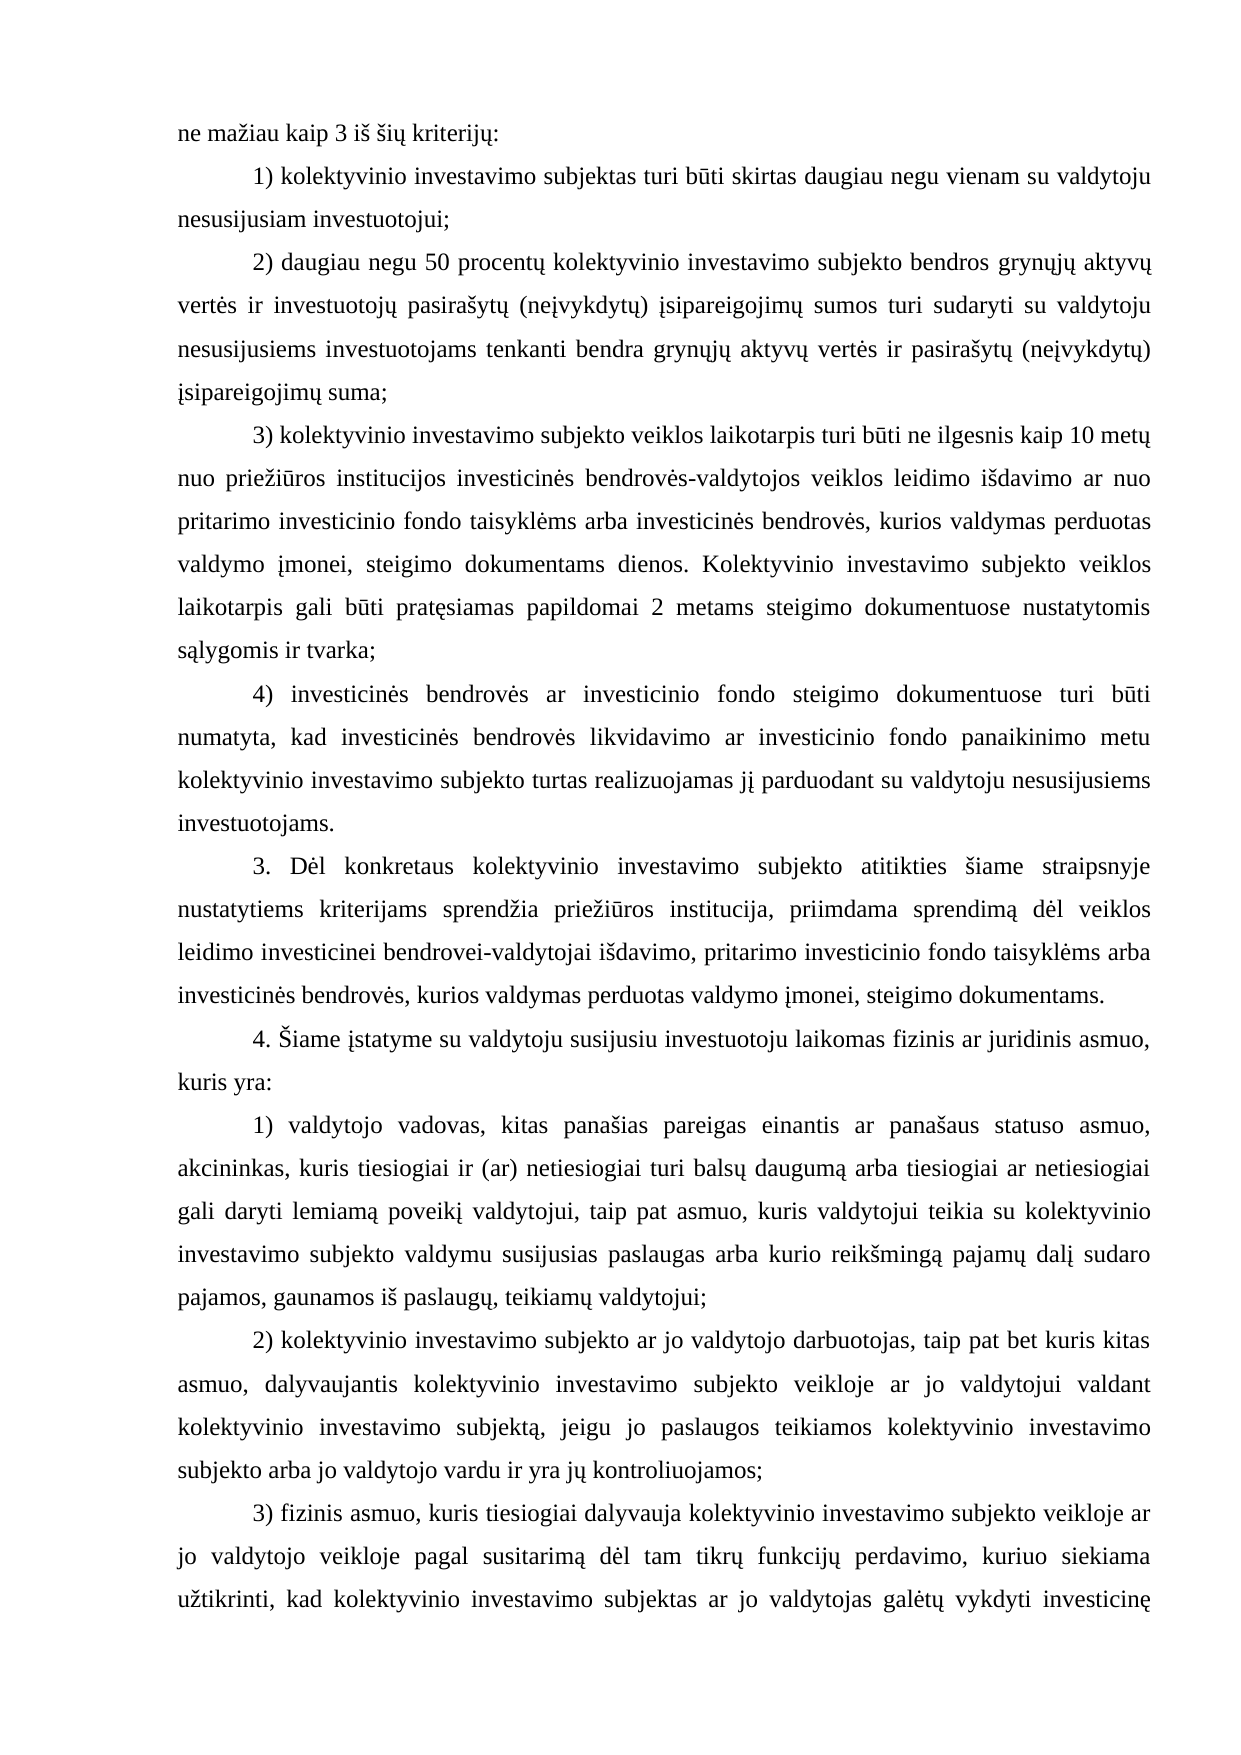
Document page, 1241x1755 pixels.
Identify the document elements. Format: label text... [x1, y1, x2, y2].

text 2) kolektyvinio investavimo subjekto ar jo valdytojo darbuotojas, taip pat bet kuris kitas asmuo, dalyvaujantis kolektyvinio investavimo subjekto veikloje ar jo valdytojui valdant kolektyvinio investavimo subjektą, jeigu jo paslaugos teikiamos kolektyvinio investavimo subjekto arba jo valdytojo vardu ir yra jų kontroliuojamos; [177, 1326, 1152, 1484]
text 1) valdytojo vadovas, kitas panašias pareigas einantis ar panašaus statuso asmuo, akcininkas, kuris tiesiogiai ir (ar) netiesiogiai turi balsų daugumą arba tiesiogiai ar netiesiogiai gali daryti lemiamą poveikį valdytojui, taip pat asmuo, kuris valdytojui teikia su kolektyvinio investavimo subjekto valdymu susijusias paslaugas arba kurio reikšmingą pajamų dalį sudaro pajamos, gaunamos iš paslaugų, teikiamų valdytojui; [177, 1110, 1152, 1311]
text 2) daugiau negu 50 procentų kolektyvinio investavimo subjekto bendros grynųjų aktyvų vertės ir investuotojų pasirašytų (neįvykdytų) įsipareigojimų sumos turi sudaryti su valdytoju nesusijusiems investuotojams tenkanti bendra grynųjų aktyvų vertės ir pasirašytų (neįvykdytų) įsipareigojimų suma; [177, 247, 1152, 406]
text 1) kolektyvinio investavimo subjektas turi būti skirtas daugiau negu vienam su valdytoju nesusijusiam investuotojui; [177, 161, 1152, 233]
text 3) kolektyvinio investavimo subjekto veiklos laikotarpis turi būti ne ilgesnis kaip 10 metų nuo priežiūros institucijos investicinės bendrovės-valdytojos veiklos leidimo išdavimo ar nuo pritarimo investicinio fondo taisyklėms arba investicinės bendrovės, kurios valdymas perduotas valdymo įmonei, steigimo dokumentams dienos. Kolektyvinio investavimo subjekto veiklos laikotarpis gali būti pratęsiamas papildomai 2 metams steigimo dokumentuose nustatytomis sąlygomis ir tvarka; [177, 420, 1152, 664]
text ne mažiau kaip 3 iš šių kriterijų: [177, 118, 1152, 147]
text 3) fizinis asmuo, kuris tiesiogiai dalyvauja kolektyvinio investavimo subjekto veikloje ar jo valdytojo veikloje pagal susitarimą dėl tam tikrų funkcijų perdavimo, kuriuo siekiama užtikrinti, kad kolektyvinio investavimo subjektas ar jo valdytojas galėtų vykdyti investicinę [177, 1498, 1152, 1613]
text 4) investicinės bendrovės ar investicinio fondo steigimo dokumentuose turi būti numatyta, kad investicinės bendrovės likvidavimo ar investicinio fondo panaikinimo metu kolektyvinio investavimo subjekto turtas realizuojamas jį parduodant su valdytoju nesusijusiems investuotojams. [177, 679, 1152, 837]
text 4. Šiame įstatyme su valdytoju susijusiu investuotoju laikomas fizinis ar juridinis asmuo, kuris yra: [177, 1024, 1152, 1096]
text 3. Dėl konkretaus kolektyvinio investavimo subjekto atitikties šiame straipsnyje nustatytiems kriterijams sprendžia priežiūros institucija, priimdama sprendimą dėl veiklos leidimo investicinei bendrovei-valdytojai išdavimo, pritarimo investicinio fondo taisyklėms arba investicinės bendrovės, kurios valdymas perduotas valdymo įmonei, steigimo dokumentams. [177, 851, 1152, 1009]
